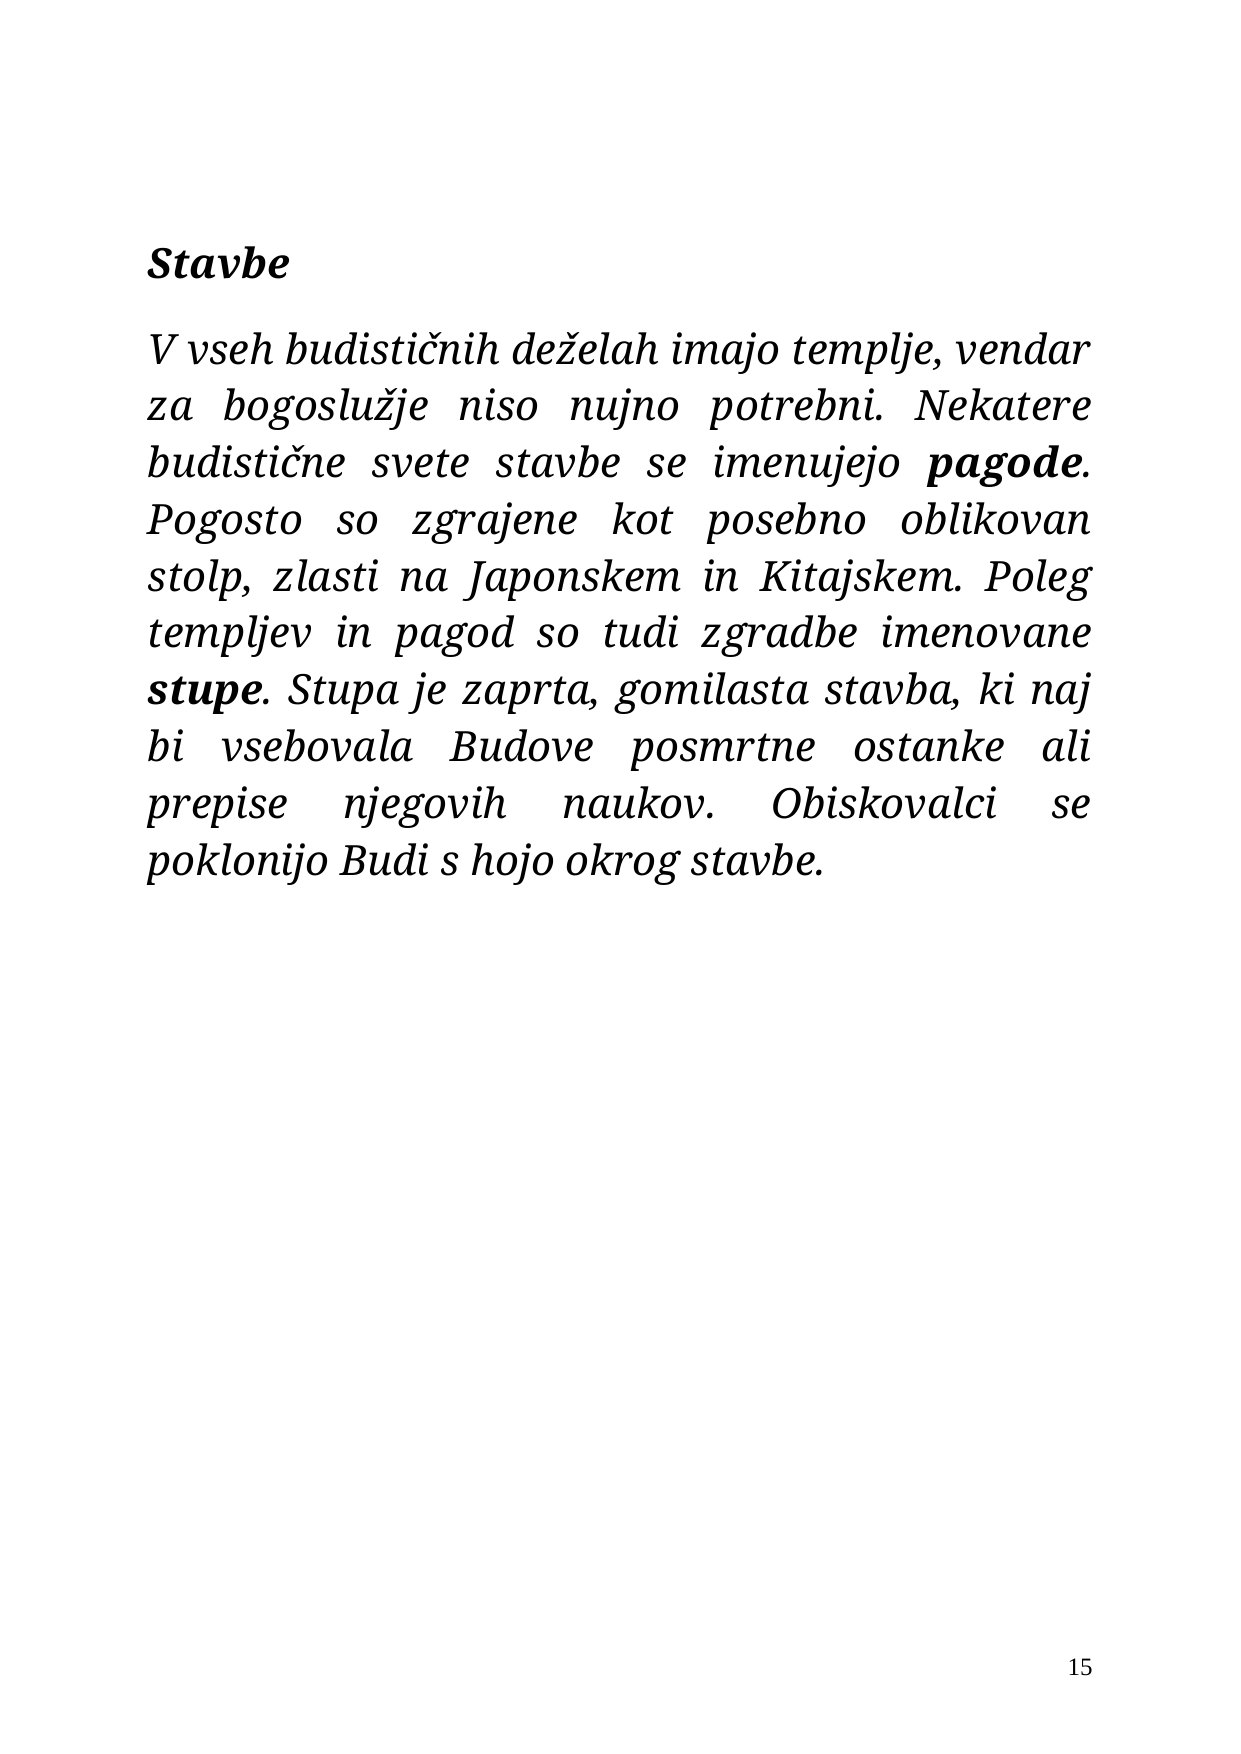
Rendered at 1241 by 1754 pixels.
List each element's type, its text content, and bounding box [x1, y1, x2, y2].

text Stavbe [148, 233, 1093, 290]
text V vseh budističnih deželah imajo templje, vendar za bogoslužje niso nujno potrebni. Nekatere budistične svete stavbe se imenujejo pagode. Pogosto so zgrajene kot posebno oblikovan stolp, zlasti na Japonskem in Kitajskem. Poleg templjev in pagod so tudi zgradbe imenovane stupe. Stupa je zaprta, gomilasta stavba, ki naj bi vsebovala Budove posmrtne ostanke ali prepise njegovih naukov. Obiskovalci se poklonijo Budi s hojo okrog stavbe. [148, 319, 1093, 887]
